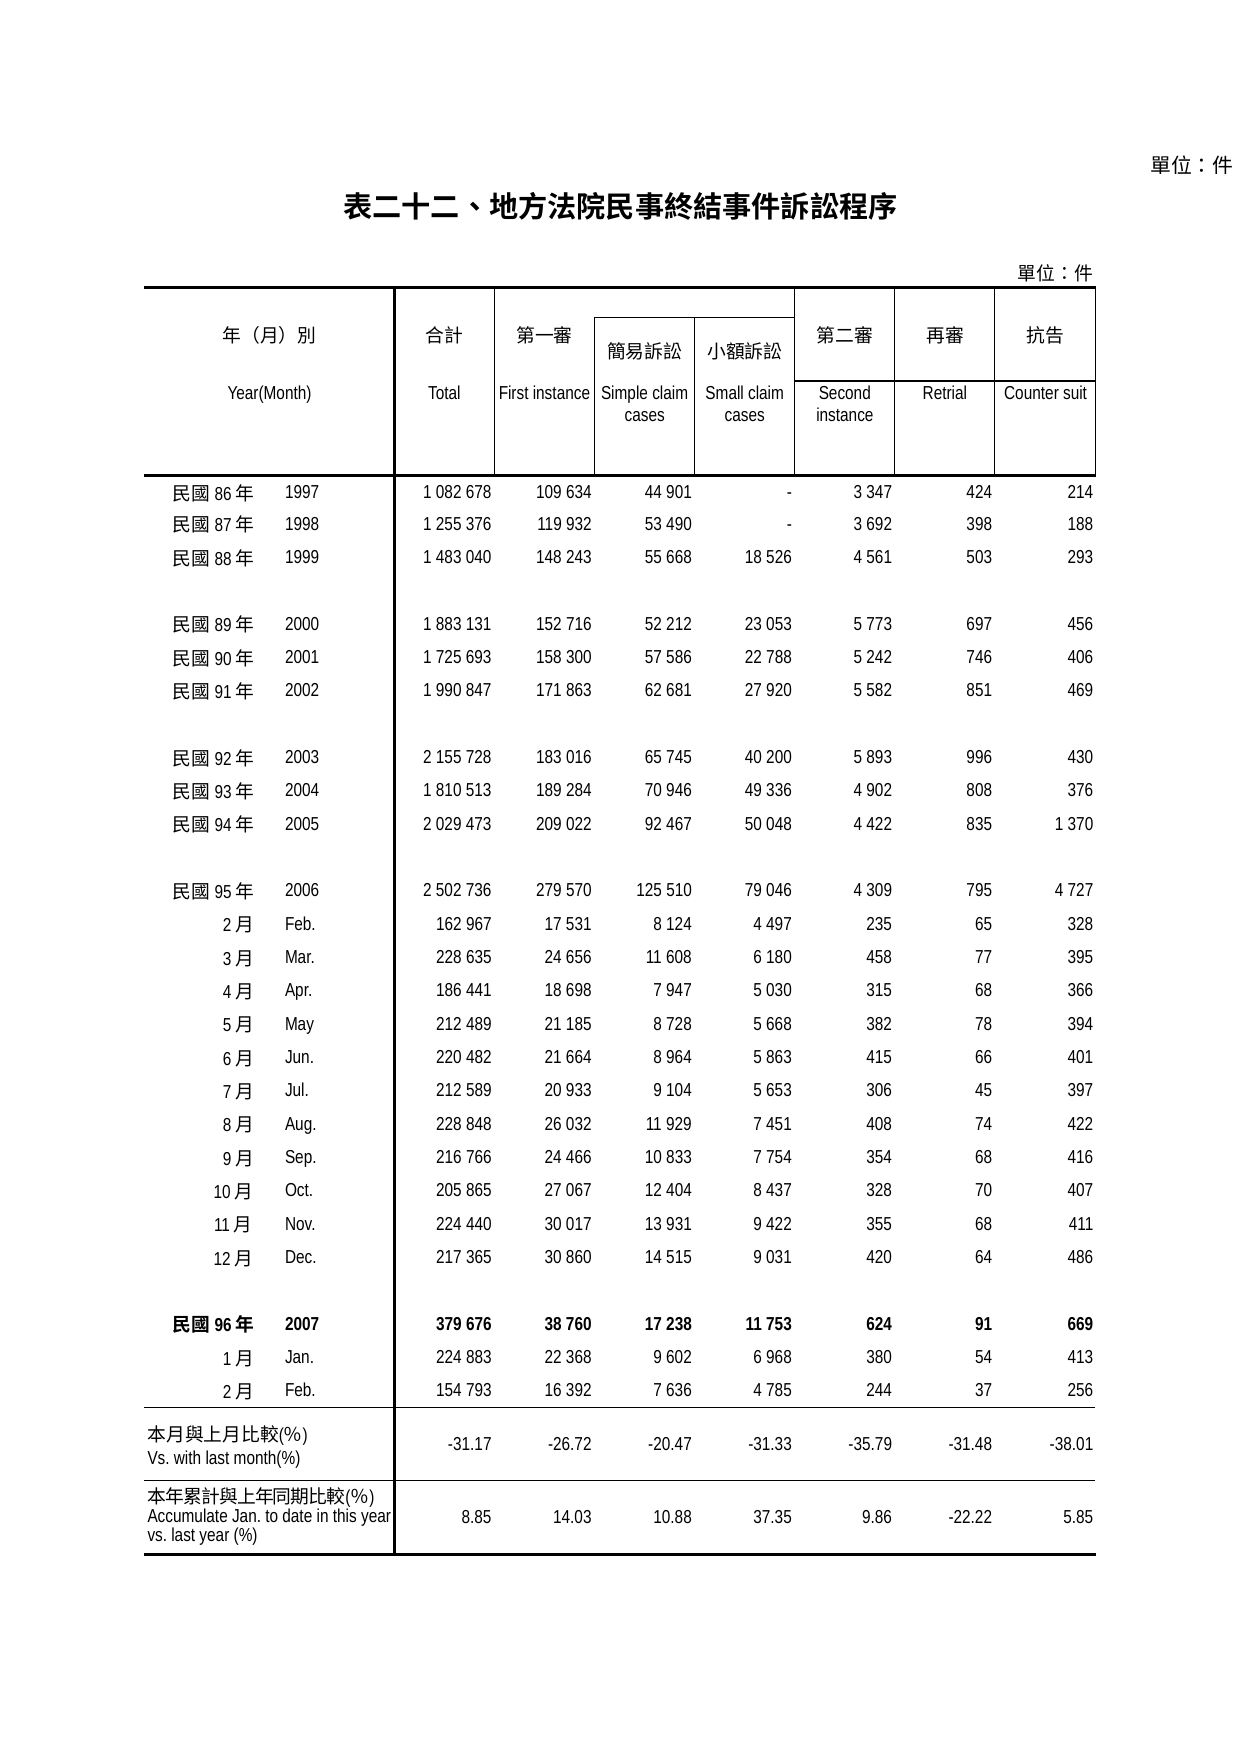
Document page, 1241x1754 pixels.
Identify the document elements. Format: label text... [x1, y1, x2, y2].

table_cell 469 [995, 674, 1096, 707]
table_cell [795, 707, 894, 740]
table_cell 220 482 [396, 1040, 494, 1073]
table_cell 189 284 [494, 774, 594, 807]
table_cell 148 243 [494, 540, 594, 573]
table_cell 民國 93年 [144, 774, 282, 807]
table_cell 394 [995, 1007, 1096, 1040]
table_cell 424 [895, 477, 995, 507]
table_cell 9 422 [694, 1207, 794, 1240]
table_cell Counter suit [995, 382, 1095, 473]
table_cell [282, 1274, 393, 1307]
table_cell 624 [795, 1307, 894, 1340]
table_cell 68 [895, 974, 995, 1007]
table_cell 9 104 [594, 1074, 694, 1107]
table_cell Apr. [282, 974, 393, 1007]
table_cell 212 489 [396, 1007, 494, 1040]
table_cell 4 785 [694, 1374, 794, 1407]
table_cell 8 437 [694, 1174, 794, 1207]
table_cell 18 698 [494, 974, 594, 1007]
table_cell 17 238 [594, 1307, 694, 1340]
table_cell [144, 1274, 282, 1307]
table_cell Second instance [795, 382, 894, 473]
table_cell 2月 [144, 1374, 282, 1407]
table_cell 7 636 [594, 1374, 694, 1407]
table_cell 380 [795, 1340, 894, 1373]
table_cell 379 676 [396, 1307, 494, 1340]
table_cell 5 863 [694, 1040, 794, 1073]
table_cell 民國 86年 [144, 477, 282, 507]
table_cell 11 929 [594, 1107, 694, 1140]
table_cell [795, 574, 894, 607]
table_cell Year(Month) [144, 380, 393, 473]
table_cell 10.88 [594, 1481, 694, 1553]
table_cell 430 [995, 740, 1096, 773]
table_cell 8.85 [396, 1481, 494, 1553]
table_cell 209 022 [494, 807, 594, 840]
table_cell 50 048 [694, 807, 794, 840]
table_cell 4 422 [795, 807, 894, 840]
table_cell 183 016 [494, 740, 594, 773]
table_cell 996 [895, 740, 995, 773]
table_cell 1998 [282, 507, 393, 540]
table_cell 54 [895, 1340, 995, 1373]
table_cell 5.85 [995, 1480, 1096, 1553]
table_cell 簡易訴訟 [595, 318, 694, 380]
table_cell [494, 574, 594, 607]
table_cell 2001 [282, 640, 393, 673]
table_cell 235 [795, 907, 894, 940]
table_cell 5 653 [694, 1074, 794, 1107]
table_cell 3月 [144, 940, 282, 973]
table_cell 21 664 [494, 1040, 594, 1073]
table_header 年（月）別 [144, 289, 393, 380]
table_cell -20.47 [594, 1408, 694, 1480]
table_cell 49 336 [694, 774, 794, 807]
table_cell 1 082 678 [396, 477, 494, 507]
table_cell 68 [895, 1140, 995, 1173]
table_cell 422 [995, 1107, 1096, 1140]
table_cell 20 933 [494, 1074, 594, 1107]
table_cell [995, 574, 1096, 607]
table_cell 411 [995, 1207, 1096, 1240]
table_cell 77 [895, 940, 995, 973]
table_cell 2006 [282, 874, 393, 907]
table_cell 92 467 [594, 807, 694, 840]
table_cell 2005 [282, 807, 393, 840]
table_cell [282, 574, 393, 607]
table_cell 154 793 [396, 1374, 494, 1407]
table_cell 354 [795, 1140, 894, 1173]
table_cell 30 860 [494, 1240, 594, 1273]
table_cell 746 [895, 640, 995, 673]
table_cell 11 753 [694, 1307, 794, 1340]
table_cell 2 155 728 [396, 740, 494, 773]
table_cell 4月 [144, 974, 282, 1007]
table_cell 851 [895, 674, 995, 707]
table_cell 7 947 [594, 974, 694, 1007]
table_cell 14 515 [594, 1240, 694, 1273]
table_cell 1 483 040 [396, 540, 494, 573]
table_cell 366 [995, 974, 1096, 1007]
table_cell 民國 92年 [144, 740, 282, 773]
table_cell [694, 1274, 794, 1307]
table_cell 12月 [144, 1240, 282, 1273]
table_cell 188 [995, 507, 1096, 540]
table_cell 11 608 [594, 940, 694, 973]
table_cell May [282, 1007, 393, 1040]
table_cell 21 185 [494, 1007, 594, 1040]
table_cell [895, 1274, 995, 1307]
table_cell 256 [995, 1374, 1096, 1407]
table_cell 224 883 [396, 1340, 494, 1373]
table_cell 158 300 [494, 640, 594, 673]
table_cell Total [396, 380, 494, 473]
table_cell 398 [895, 507, 995, 540]
table_cell [396, 840, 494, 873]
table_cell 8 964 [594, 1040, 694, 1073]
table_cell 397 [995, 1074, 1096, 1107]
table_header 第二審 [795, 289, 894, 380]
table_cell 2 029 473 [396, 807, 494, 840]
table_cell 415 [795, 1040, 894, 1073]
table_cell 306 [795, 1074, 894, 1107]
table_cell 5 773 [795, 607, 894, 640]
table_cell 205 865 [396, 1174, 494, 1207]
table_cell 9 031 [694, 1240, 794, 1273]
table_cell 民國 94年 [144, 807, 282, 840]
table_cell [494, 1274, 594, 1307]
table_cell [494, 707, 594, 740]
table_cell [396, 707, 494, 740]
table_cell 6 968 [694, 1340, 794, 1373]
table_cell 37.35 [694, 1481, 794, 1553]
table_cell 79 046 [694, 874, 794, 907]
table_cell 413 [995, 1340, 1096, 1373]
table_cell 44 901 [594, 477, 694, 507]
table_cell 70 946 [594, 774, 694, 807]
table_cell 57 586 [594, 640, 694, 673]
table_cell 328 [995, 907, 1096, 940]
table_cell 5 668 [694, 1007, 794, 1040]
table_cell 38 760 [494, 1307, 594, 1340]
table_cell 45 [895, 1074, 995, 1107]
table_cell 17 531 [494, 907, 594, 940]
table_cell 669 [995, 1307, 1096, 1340]
table_cell Simple claim cases [595, 380, 694, 473]
table_cell [282, 840, 393, 873]
table_cell Sep. [282, 1140, 393, 1173]
table_cell 65 [895, 907, 995, 940]
table_header 再審 [895, 289, 994, 380]
table_cell 小額訴訟 [695, 318, 794, 380]
table_cell [594, 574, 694, 607]
table_cell -26.72 [494, 1408, 594, 1480]
table_cell 18 526 [694, 540, 794, 573]
table_cell 10 833 [594, 1140, 694, 1173]
table_cell -31.17 [396, 1408, 494, 1480]
table_cell Feb. [282, 1374, 393, 1407]
table_cell 2007 [282, 1307, 393, 1340]
table_cell 5 582 [795, 674, 894, 707]
table_cell 66 [895, 1040, 995, 1073]
table_cell -35.79 [795, 1408, 894, 1480]
table_cell 9 602 [594, 1340, 694, 1373]
table_cell 68 [895, 1207, 995, 1240]
table_cell 26 032 [494, 1107, 594, 1140]
table_cell 14.03 [494, 1481, 594, 1553]
table_cell 78 [895, 1007, 995, 1040]
table_cell 119 932 [494, 507, 594, 540]
table_cell 91 [895, 1307, 995, 1340]
table_cell 486 [995, 1240, 1096, 1273]
table_cell 7月 [144, 1074, 282, 1107]
text 表二十二、地方法院民事終結事件訴訟程序 [148, 183, 1092, 225]
table_cell 458 [795, 940, 894, 973]
table_cell 53 490 [594, 507, 694, 540]
table_cell 217 365 [396, 1240, 494, 1273]
table_cell 30 017 [494, 1207, 594, 1240]
table_cell [594, 840, 694, 873]
table_cell 13 931 [594, 1207, 694, 1240]
table_cell 7 754 [694, 1140, 794, 1173]
table_cell 民國 95年 [144, 874, 282, 907]
text [1150, 174, 1240, 181]
table_header [594, 289, 794, 317]
table_cell 279 570 [494, 874, 594, 907]
text [1150, 142, 1240, 149]
table_cell - [694, 477, 794, 507]
table_cell [144, 840, 282, 873]
table_cell Jul. [282, 1074, 393, 1107]
table_cell 8 728 [594, 1007, 694, 1040]
table_cell 293 [995, 540, 1096, 573]
table_cell [895, 707, 995, 740]
table_cell 37 [895, 1374, 995, 1407]
table_cell [995, 840, 1096, 873]
table_cell Aug. [282, 1107, 393, 1140]
table_cell 民國 88年 [144, 540, 282, 573]
table_cell 808 [895, 774, 995, 807]
table_cell 162 967 [396, 907, 494, 940]
table_cell [694, 840, 794, 873]
table_cell 795 [895, 874, 995, 907]
table_cell [895, 840, 995, 873]
table_cell 2003 [282, 740, 393, 773]
table_cell Jun. [282, 1040, 393, 1073]
table_cell 224 440 [396, 1207, 494, 1240]
table_cell 民國 89年 [144, 607, 282, 640]
table_cell 406 [995, 640, 1096, 673]
table_cell 22 368 [494, 1340, 594, 1373]
table_cell 315 [795, 974, 894, 1007]
table_cell 186 441 [396, 974, 494, 1007]
table_cell 本年累計與上年同期比較(％) Accumulate Jan. to date in this year vs. last year (%) [144, 1481, 393, 1553]
table_cell 本月與上月比較(％) Vs. with last month(%) [144, 1408, 393, 1480]
table_cell 1 255 376 [396, 507, 494, 540]
table_cell Dec. [282, 1240, 393, 1273]
table_cell 70 [895, 1174, 995, 1207]
table_cell 382 [795, 1007, 894, 1040]
table_cell 416 [995, 1140, 1096, 1173]
table_cell 401 [995, 1040, 1096, 1073]
table_cell Nov. [282, 1207, 393, 1240]
table_cell 民國 96年 [144, 1307, 282, 1340]
table_cell First instance [495, 380, 594, 473]
table_cell 212 589 [396, 1074, 494, 1107]
table_cell [694, 707, 794, 740]
table_cell [144, 707, 282, 740]
table_cell 9.86 [795, 1481, 894, 1553]
table_cell 420 [795, 1240, 894, 1273]
table_cell 6 180 [694, 940, 794, 973]
table_cell 62 681 [594, 674, 694, 707]
table_cell 52 212 [594, 607, 694, 640]
table_cell 16 392 [494, 1374, 594, 1407]
table_cell 22 788 [694, 640, 794, 673]
table_cell 4 561 [795, 540, 894, 573]
table_cell 23 053 [694, 607, 794, 640]
table_cell 244 [795, 1374, 894, 1407]
table_cell Oct. [282, 1174, 393, 1207]
table_cell 835 [895, 807, 995, 840]
table_cell 125 510 [594, 874, 694, 907]
table_cell 4 727 [995, 874, 1096, 907]
table_cell [795, 1274, 894, 1307]
table_cell 1 990 847 [396, 674, 494, 707]
table_cell 328 [795, 1174, 894, 1207]
table_cell [895, 574, 995, 607]
table_cell 4 902 [795, 774, 894, 807]
table_cell [594, 707, 694, 740]
table_cell 12 404 [594, 1174, 694, 1207]
table_cell 395 [995, 940, 1096, 973]
table_cell 民國 87年 [144, 507, 282, 540]
table_header 第一審 [495, 289, 594, 380]
table_cell 6月 [144, 1040, 282, 1073]
table_cell 民國 90年 [144, 640, 282, 673]
table_cell 74 [895, 1107, 995, 1140]
table_cell 24 466 [494, 1140, 594, 1173]
table_cell 1 883 131 [396, 607, 494, 640]
table_cell [144, 574, 282, 607]
table_cell 40 200 [694, 740, 794, 773]
table_cell 5 893 [795, 740, 894, 773]
table_cell 2月 [144, 907, 282, 940]
table_cell 503 [895, 540, 995, 573]
table_cell Small claim cases [695, 380, 794, 473]
table_cell 216 766 [396, 1140, 494, 1173]
table_cell 4 497 [694, 907, 794, 940]
table_cell 228 635 [396, 940, 494, 973]
table_cell [494, 840, 594, 873]
table_cell 408 [795, 1107, 894, 1140]
table_cell [594, 1274, 694, 1307]
table_cell 3 347 [795, 477, 894, 507]
table_cell 171 863 [494, 674, 594, 707]
table_cell 2000 [282, 607, 393, 640]
table_cell Feb. [282, 907, 393, 940]
table_cell [396, 574, 494, 607]
table_cell 5 242 [795, 640, 894, 673]
table_cell 65 745 [594, 740, 694, 773]
table_cell 8月 [144, 1107, 282, 1140]
table_cell 214 [995, 477, 1096, 507]
table_cell 228 848 [396, 1107, 494, 1140]
table_cell -31.48 [895, 1408, 995, 1480]
table_cell 4 309 [795, 874, 894, 907]
table_cell Jan. [282, 1340, 393, 1373]
table_cell 5 030 [694, 974, 794, 1007]
table_cell [795, 840, 894, 873]
table_cell 1 725 693 [396, 640, 494, 673]
table_cell 1999 [282, 540, 393, 573]
table_cell 7 451 [694, 1107, 794, 1140]
table_cell 民國 91年 [144, 674, 282, 707]
table_cell 2002 [282, 674, 393, 707]
table_cell 152 716 [494, 607, 594, 640]
table_cell 55 668 [594, 540, 694, 573]
table_cell 10月 [144, 1174, 282, 1207]
table_cell 3 692 [795, 507, 894, 540]
text 單位：件 [1150, 149, 1240, 174]
table_cell [396, 1274, 494, 1307]
table_cell 456 [995, 607, 1096, 640]
table_cell 355 [795, 1207, 894, 1240]
table_cell 9月 [144, 1140, 282, 1173]
table_cell 109 634 [494, 477, 594, 507]
table_header 合計 [396, 289, 494, 380]
table_cell [282, 707, 393, 740]
table_cell 407 [995, 1174, 1096, 1207]
table_cell 64 [895, 1240, 995, 1273]
table_cell 24 656 [494, 940, 594, 973]
table_header 抗告 [995, 289, 1095, 380]
table_cell 697 [895, 607, 995, 640]
table_cell 27 920 [694, 674, 794, 707]
table_cell 11月 [144, 1207, 282, 1240]
text 單位：件 [148, 259, 1092, 286]
table_cell 1997 [282, 477, 393, 507]
table_cell - [694, 507, 794, 540]
table_cell 1月 [144, 1340, 282, 1373]
table_cell 1 810 513 [396, 774, 494, 807]
table_cell Mar. [282, 940, 393, 973]
table_cell 8 124 [594, 907, 694, 940]
table_cell -31.33 [694, 1408, 794, 1480]
table_cell 2 502 736 [396, 874, 494, 907]
table_cell 5月 [144, 1007, 282, 1040]
table_cell [995, 1274, 1096, 1307]
table_cell 1 370 [995, 807, 1096, 840]
table_cell 27 067 [494, 1174, 594, 1207]
table_cell [694, 574, 794, 607]
table_cell -22.22 [895, 1481, 995, 1553]
table_cell [995, 707, 1096, 740]
table_cell 376 [995, 774, 1096, 807]
table_cell Retrial [895, 382, 994, 473]
table_cell -38.01 [995, 1407, 1096, 1480]
table_cell 2004 [282, 774, 393, 807]
